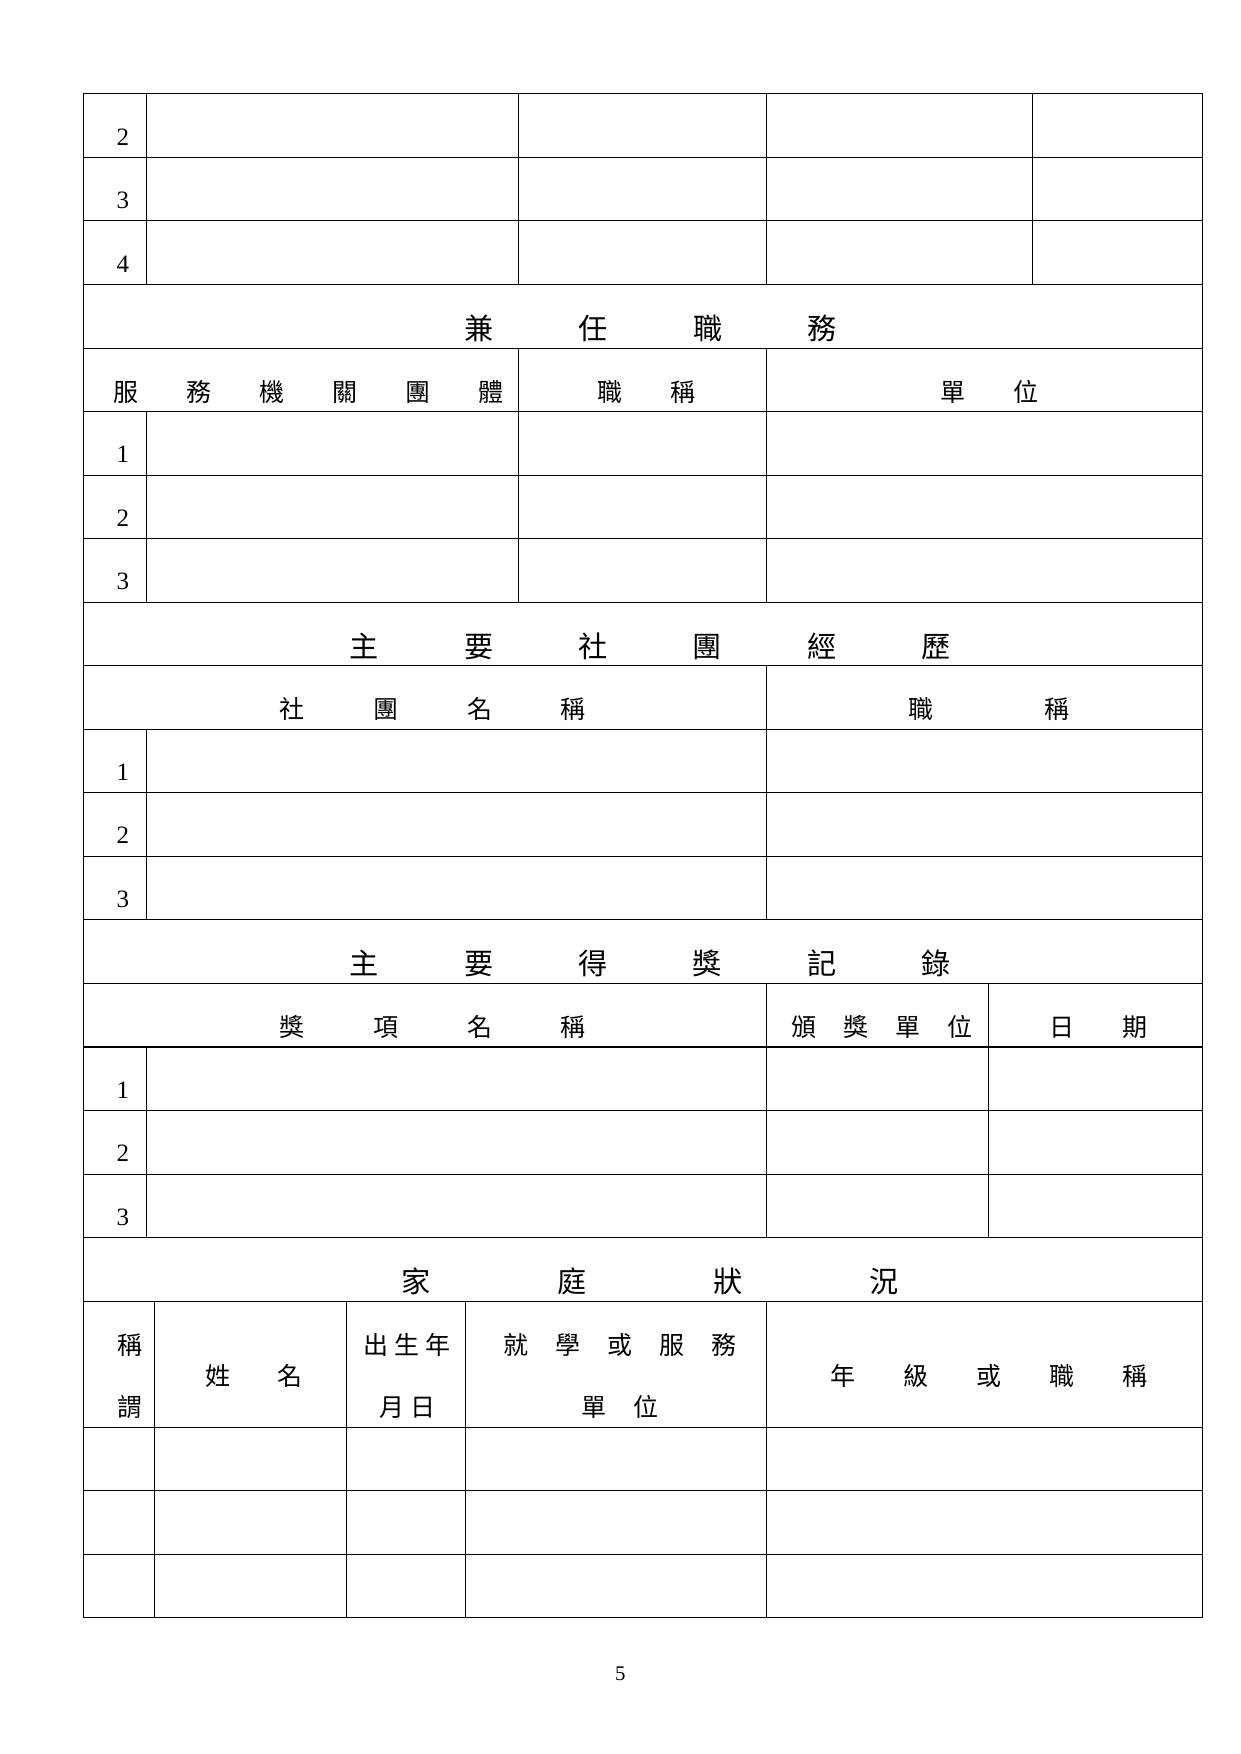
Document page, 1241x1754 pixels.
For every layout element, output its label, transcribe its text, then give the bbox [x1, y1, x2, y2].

table_cell [767, 94, 1032, 157]
table_cell [155, 1555, 346, 1617]
table_cell [1033, 158, 1202, 220]
table_cell [155, 1428, 346, 1490]
table_cell [347, 1555, 465, 1617]
table_cell 主 要 得 獎 記 錄 [84, 920, 1202, 983]
table_cell [767, 793, 1202, 856]
table_cell [767, 1428, 1202, 1490]
table_cell [767, 476, 1202, 538]
table_cell 3 [84, 158, 146, 220]
table_cell [519, 412, 766, 474]
table_cell [147, 94, 518, 157]
table_cell 獎 項 名 稱 [84, 984, 766, 1046]
table_cell [519, 221, 766, 284]
table_cell 服 務 機 關 團 體 [84, 349, 518, 411]
table_cell [767, 1111, 988, 1173]
table_cell [147, 857, 766, 919]
table_cell 1 [84, 1048, 146, 1110]
table_cell [767, 412, 1202, 474]
table_cell [466, 1428, 766, 1490]
table_cell 社 團 名 稱 [84, 666, 766, 729]
table_cell 職 稱 [519, 349, 766, 411]
table_cell [1033, 94, 1202, 157]
table_cell 4 [84, 221, 146, 284]
table_cell 出生年月日 [347, 1302, 465, 1427]
table_cell [767, 158, 1032, 220]
table_cell [519, 476, 766, 538]
table_cell 3 [84, 1175, 146, 1237]
table_cell [466, 1491, 766, 1554]
table_cell [147, 793, 766, 856]
table_cell [767, 221, 1032, 284]
table_cell [147, 1175, 766, 1237]
table_cell [466, 1555, 766, 1617]
table_cell [519, 539, 766, 602]
table_cell 日 期 [989, 984, 1202, 1046]
table_cell [519, 158, 766, 220]
table_cell [1033, 221, 1202, 284]
table_cell 2 [84, 94, 146, 157]
table_cell [147, 1048, 766, 1110]
table_cell 姓 名 [155, 1302, 346, 1427]
table_cell 稱謂 [84, 1302, 154, 1427]
table_cell [989, 1111, 1202, 1173]
table_cell [767, 730, 1202, 792]
table_cell 兼 任 職 務 [84, 285, 1202, 347]
table_cell [147, 221, 518, 284]
table_cell 年 級 或 職 稱 [767, 1302, 1202, 1427]
table_cell 家 庭 狀 況 [84, 1238, 1202, 1301]
table_cell [155, 1491, 346, 1554]
table_cell [147, 476, 518, 538]
table_cell [767, 1175, 988, 1237]
table_cell [767, 539, 1202, 602]
table_cell [347, 1491, 465, 1554]
table_cell [84, 1555, 154, 1617]
table_cell [147, 412, 518, 474]
table_cell [147, 730, 766, 792]
table_cell 2 [84, 476, 146, 538]
table_cell [519, 94, 766, 157]
table_cell 就 學 或 服 務 單 位 [466, 1302, 766, 1427]
table_cell 1 [84, 412, 146, 474]
table_cell [84, 1491, 154, 1554]
table_cell 頒 獎 單 位 [767, 984, 988, 1046]
table_cell [347, 1428, 465, 1490]
table_cell 單 位 [767, 349, 1202, 411]
table_cell 3 [84, 539, 146, 602]
table_cell [767, 1491, 1202, 1554]
table_cell [147, 158, 518, 220]
table_cell [989, 1175, 1202, 1237]
table_cell 職 稱 [767, 666, 1202, 729]
table_cell [84, 1428, 154, 1490]
table_cell 1 [84, 730, 146, 792]
table_cell [767, 857, 1202, 919]
table_cell [767, 1048, 988, 1110]
table_cell 3 [84, 857, 146, 919]
table_cell 2 [84, 793, 146, 856]
table_cell 主 要 社 團 經 歷 [84, 603, 1202, 665]
table_cell [147, 1111, 766, 1173]
table_cell 2 [84, 1111, 146, 1173]
table_cell [767, 1555, 1202, 1617]
table_cell [989, 1048, 1202, 1110]
table_cell [147, 539, 518, 602]
